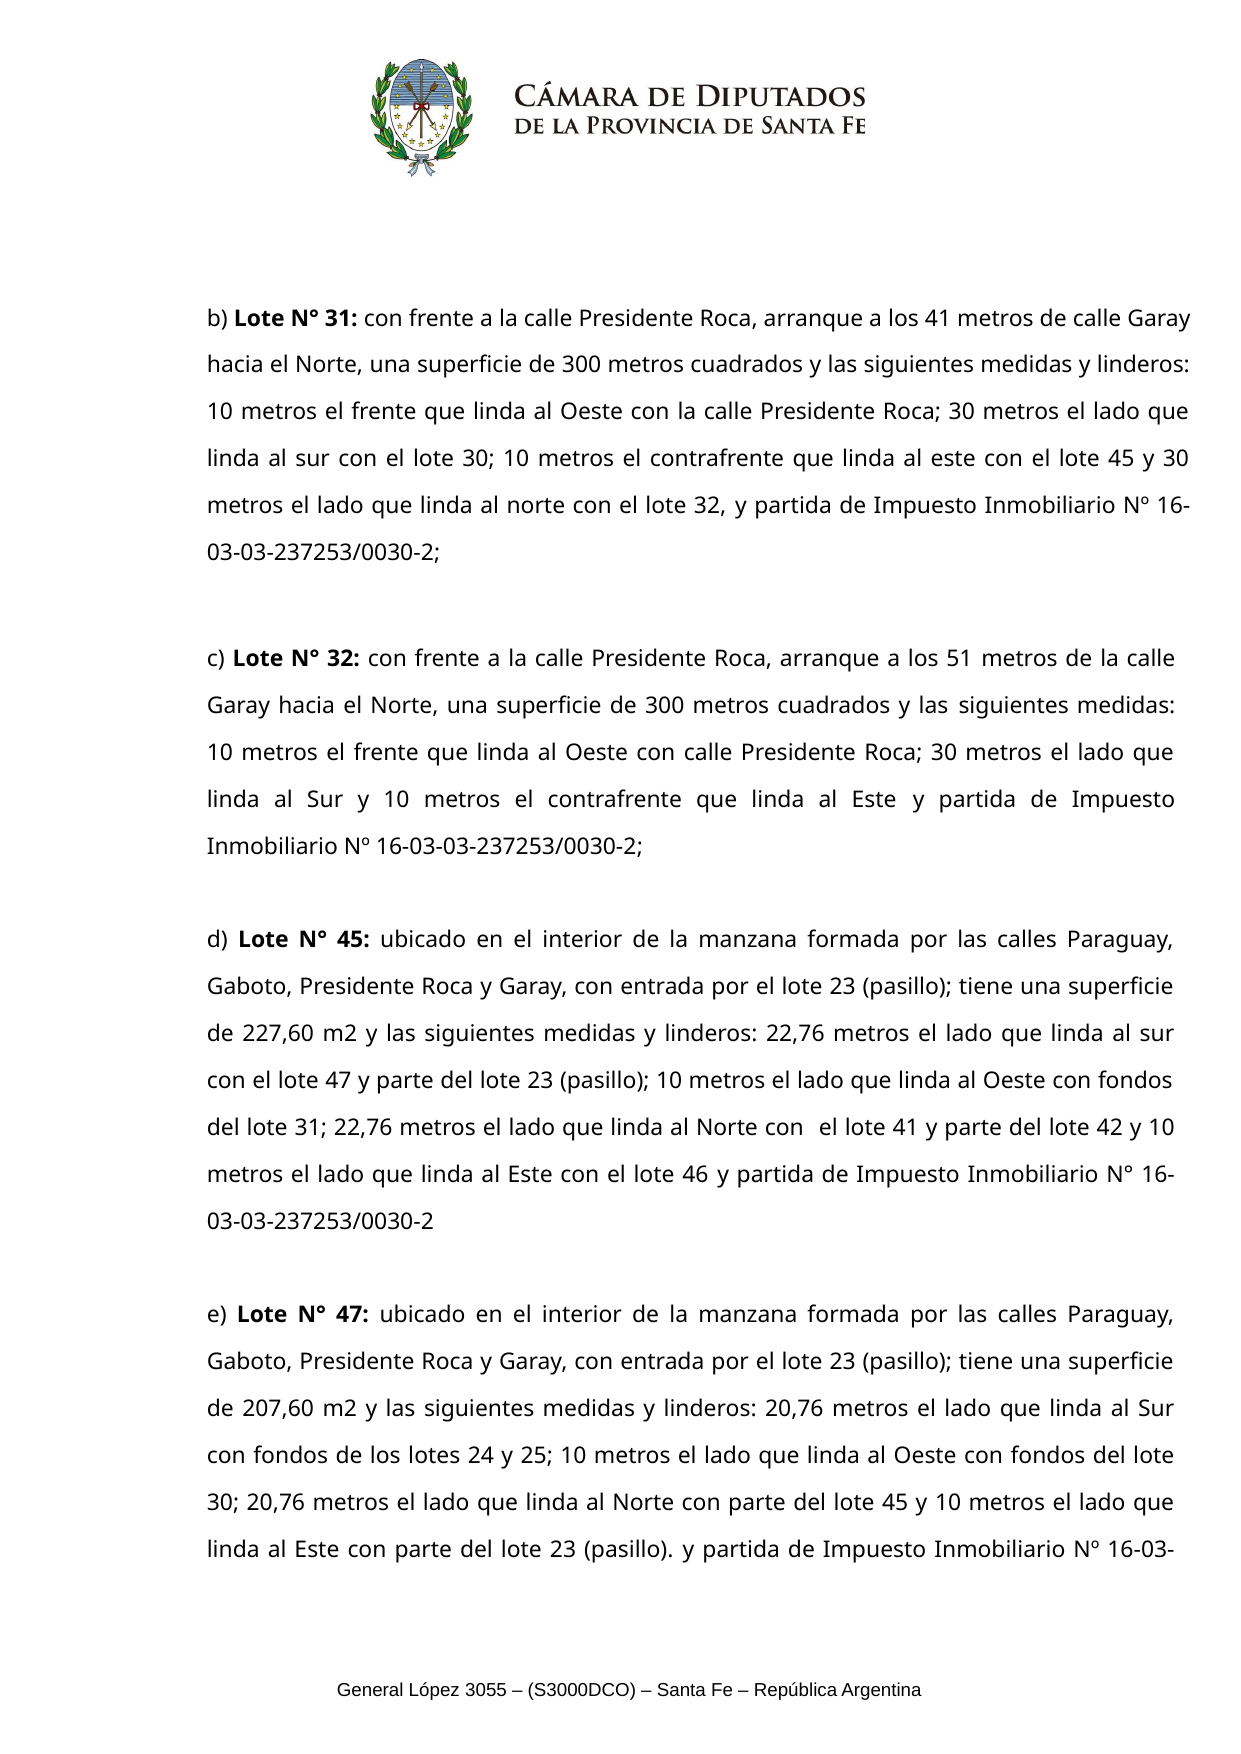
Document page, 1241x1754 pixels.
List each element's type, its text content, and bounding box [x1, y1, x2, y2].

picture [370, 59, 866, 181]
text d) Lote N° 45: ubicado en el interior de la manzana formada por las calles Paraguay, Gaboto, Presidente Roca y Garay, con entrada por el lote 23 (pasillo); tiene una superficie de 227,60 m2 y las siguientes medidas y linderos: 22,76 metros el lado que linda al sur con el lote 47 y parte del lote 23 (pasillo); 10 metros el lado que linda al Oeste con fondos del lote 31; 22,76 metros el lado que linda al Norte con el lote 41 y parte del lote 42 y 10 metros el lado que linda al Este con el lote 46 y partida de Impuesto Inmobiliario N° 16-03-03-237253/0030-2 [207, 923, 1175, 1236]
text b) Lote N° 31: con frente a la calle Presidente Roca, arranque a los 41 metros de calle Garay hacia el Norte, una superficie de 300 metros cuadrados y las siguientes medidas y linderos: 10 metros el frente que linda al Oeste con la calle Presidente Roca; 30 metros el lado que linda al sur con el lote 30; 10 metros el contrafrente que linda al este con el lote 45 y 30 metros el lado que linda al norte con el lote 32, y partida de Impuesto Inmobiliario Nº 16-03-03-237253/0030-2; [207, 302, 1191, 567]
text e) Lote N° 47: ubicado en el interior de la manzana formada por las calles Paraguay, Gaboto, Presidente Roca y Garay, con entrada por el lote 23 (pasillo); tiene una superficie de 207,60 m2 y las siguientes medidas y linderos: 20,76 metros el lado que linda al Sur con fondos de los lotes 24 y 25; 10 metros el lado que linda al Oeste con fondos del lote 30; 20,76 metros el lado que linda al Norte con parte del lote 45 y 10 metros el lado que linda al Este con parte del lote 23 (pasillo). y partida de Impuesto Inmobiliario Nº 16-03- [207, 1298, 1175, 1564]
text c) Lote N° 32: con frente a la calle Presidente Roca, arranque a los 51 metros de la calle Garay hacia el Norte, una superficie de 300 metros cuadrados y las siguientes medidas: 10 metros el frente que linda al Oeste con calle Presidente Roca; 30 metros el lado que linda al Sur y 10 metros el contrafrente que linda al Este y partida de Impuesto Inmobiliario Nº 16-03-03-237253/0030-2; [207, 642, 1175, 861]
